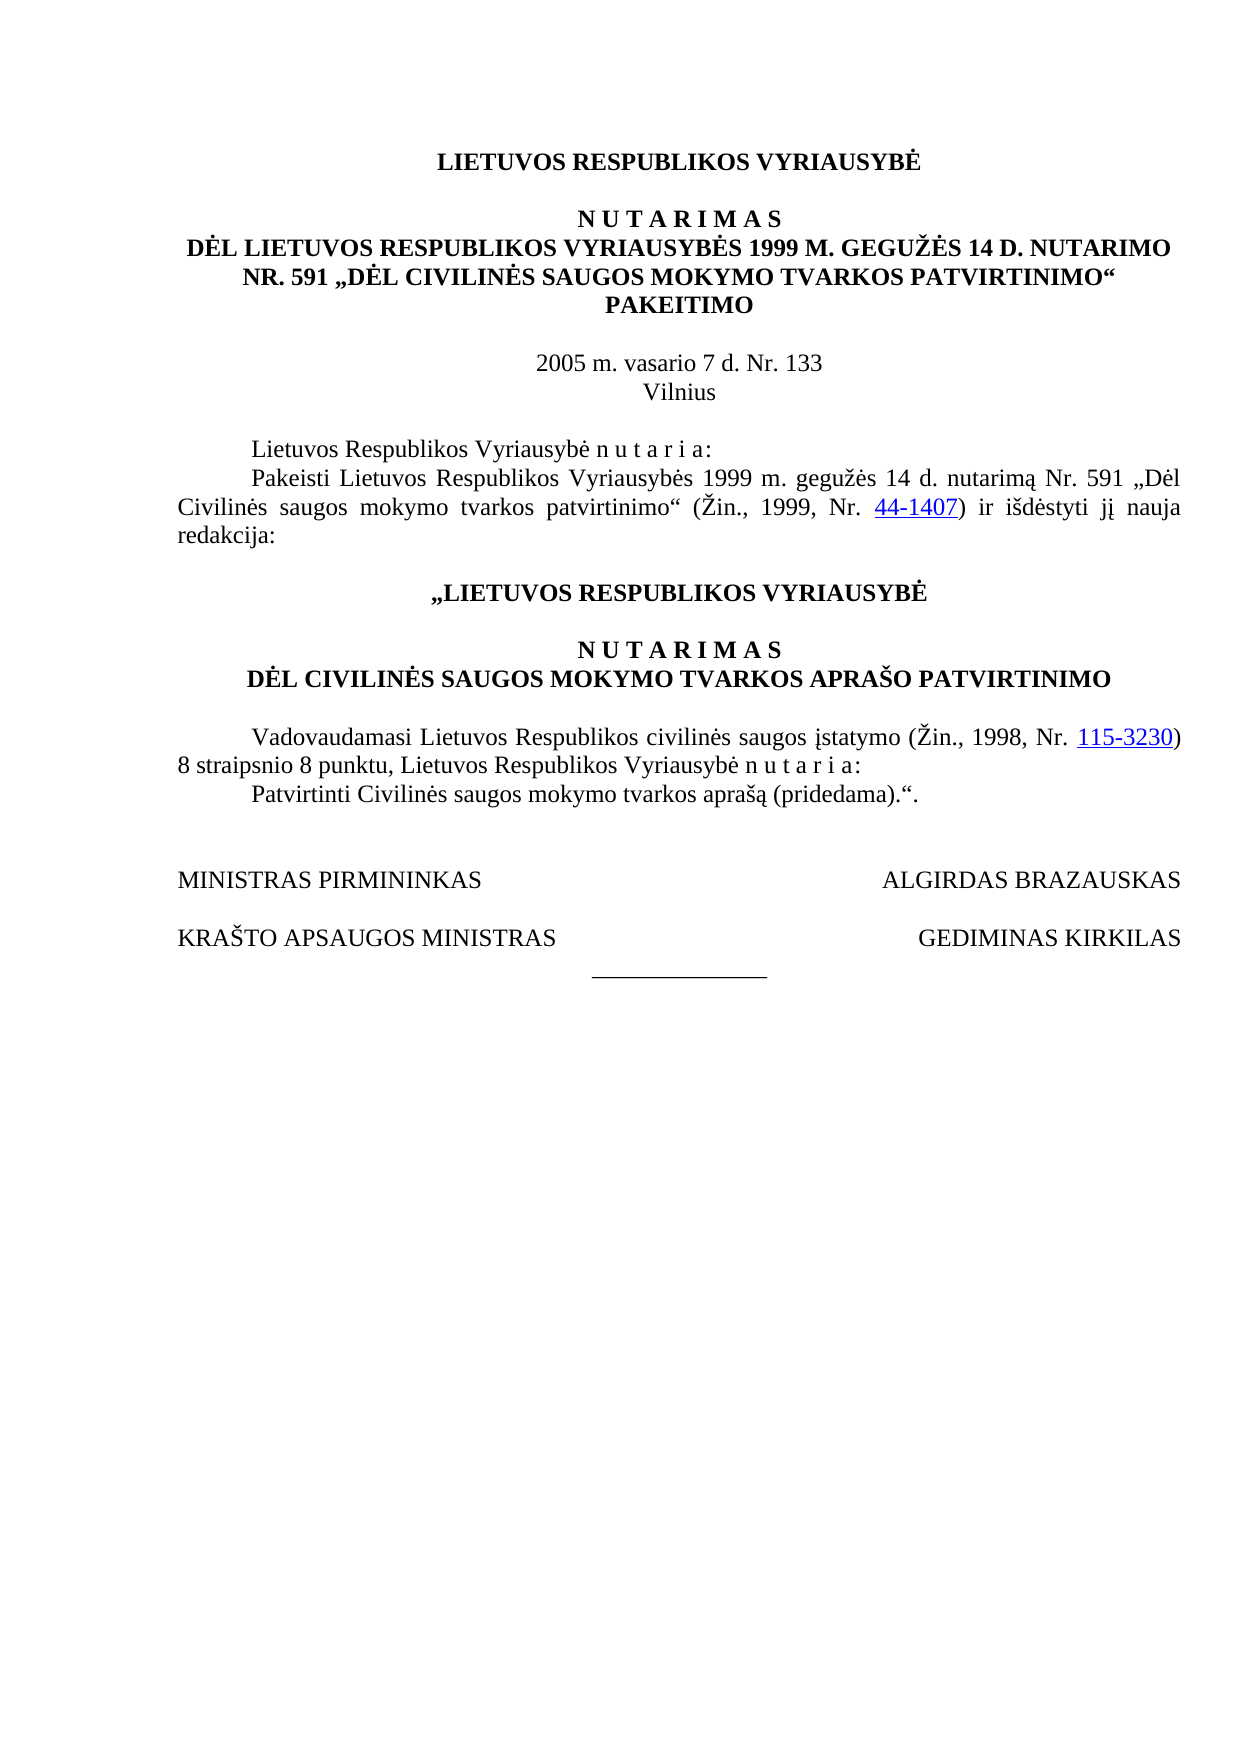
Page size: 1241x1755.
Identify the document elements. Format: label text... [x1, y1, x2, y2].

text „LIETUVOS RESPUBLIKOS VYRIAUSYBĖ [177, 578, 1181, 607]
text MINISTRAS PIRMININKAS ALGIRDAS BRAZAUSKAS [177, 866, 1181, 894]
text 2005 m. vasario 7 d. Nr. 133 [177, 348, 1181, 377]
text Pakeisti Lietuvos Respublikos Vyriausybės 1999 m. gegužės 14 d. nutarimą Nr. 591 „Dėl Civilinės saugos mokymo tvarkos patvirtinimo“ (Žin., 1999, Nr. 44-1407) ir išdėstyti jį nauja redakcija: [177, 463, 1181, 549]
text LIETUVOS RESPUBLIKOS VYRIAUSYBĖ [177, 147, 1181, 176]
text Lietuvos Respublikos Vyriausybė nutaria: [177, 434, 1181, 463]
text DĖL CIVILINĖS SAUGOS MOKYMO TVARKOS APRAŠO PATVIRTINIMO [177, 664, 1181, 693]
text ______________ [177, 952, 1181, 981]
text DĖL LIETUVOS RESPUBLIKOS VYRIAUSYBĖS 1999 M. GEGUŽĖS 14 D. NUTARIMO NR. 591 „DĖL CIVILINĖS SAUGOS MOKYMO TVARKOS PATVIRTINIMO“ PAKEITIMO [177, 233, 1181, 319]
text Vilnius [177, 377, 1181, 406]
text N U T A R I M A S [177, 636, 1181, 664]
text N U T A R I M A S [177, 204, 1181, 233]
text Patvirtinti Civilinės saugos mokymo tvarkos aprašą (pridedama).“. [177, 779, 1181, 808]
text Vadovaudamasi Lietuvos Respublikos civilinės saugos įstatymo (Žin., 1998, Nr. 115-3230) 8 straipsnio 8 punktu, Lietuvos Respublikos Vyriausybė nutaria: [177, 722, 1181, 779]
text KRAŠTO APSAUGOS MINISTRAS GEDIMINAS KIRKILAS [177, 923, 1181, 952]
